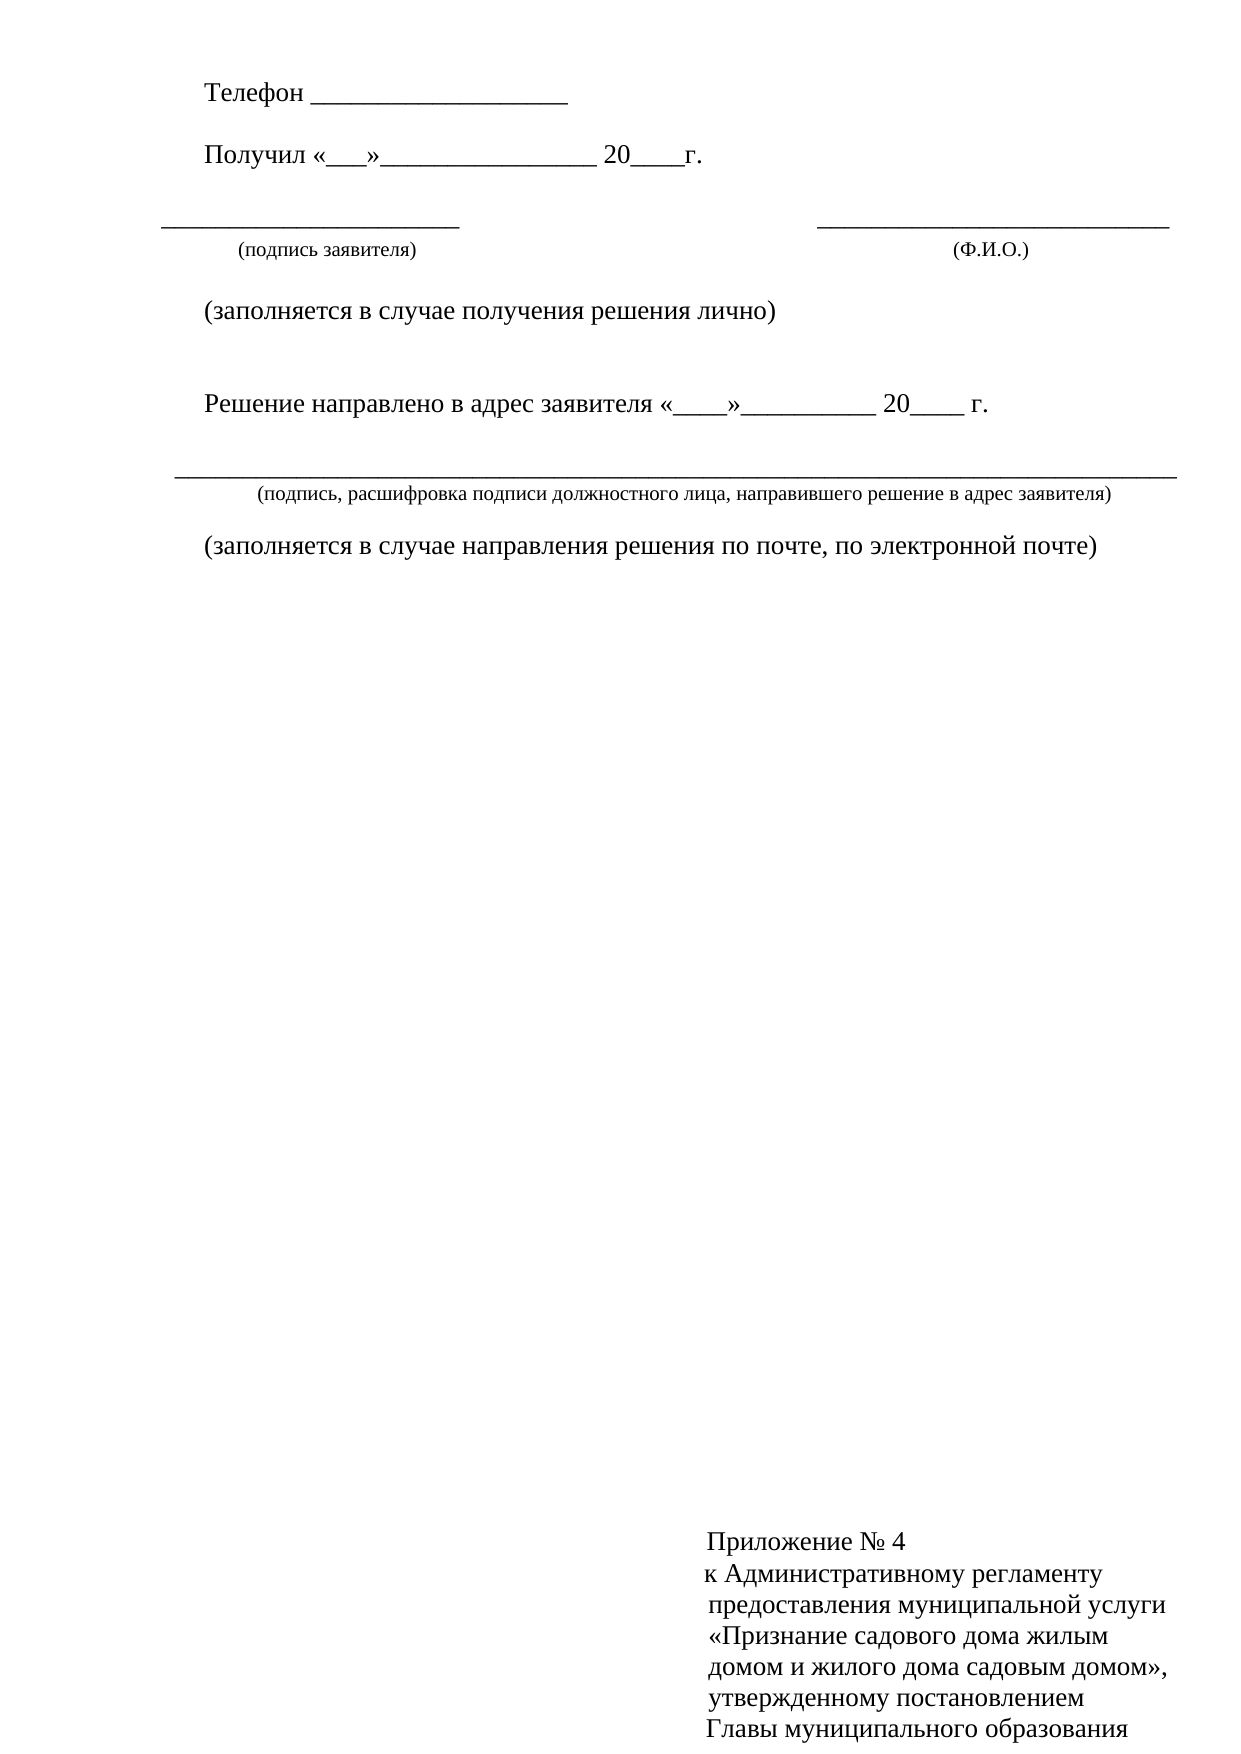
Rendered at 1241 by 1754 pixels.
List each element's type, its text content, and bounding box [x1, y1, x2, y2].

text утвержденному постановлением [148, 1681, 1181, 1712]
text (подпись, расшифровка подписи должностного лица, направившего решение в адрес заявителя) [148, 481, 1181, 505]
text Получил «___»________________ 20____г. [148, 138, 1181, 169]
text Телефон ___________________ [148, 76, 1181, 107]
text Решение направлено в адрес заявителя «____»__________ 20____ г. [148, 387, 1181, 418]
text предоставления муниципальной услуги [148, 1588, 1181, 1619]
text домом и жилого дома садовым домом», [148, 1650, 1181, 1681]
text __________________________________________________________________________ [148, 449, 1181, 481]
text (заполняется в случае направления решения по почте, по электронной почте) [148, 529, 1181, 560]
text (подпись заявителя) (Ф.И.О.) [148, 232, 1181, 263]
text (заполняется в случае получения решения лично) [148, 294, 1181, 325]
text Приложение № 4 [148, 1526, 1181, 1557]
text «Признание садового дома жилым [148, 1619, 1181, 1650]
text ______________________ __________________________ [148, 200, 1181, 232]
text к Административному регламенту [148, 1557, 1181, 1588]
text Главы муниципального образования [148, 1712, 1181, 1743]
